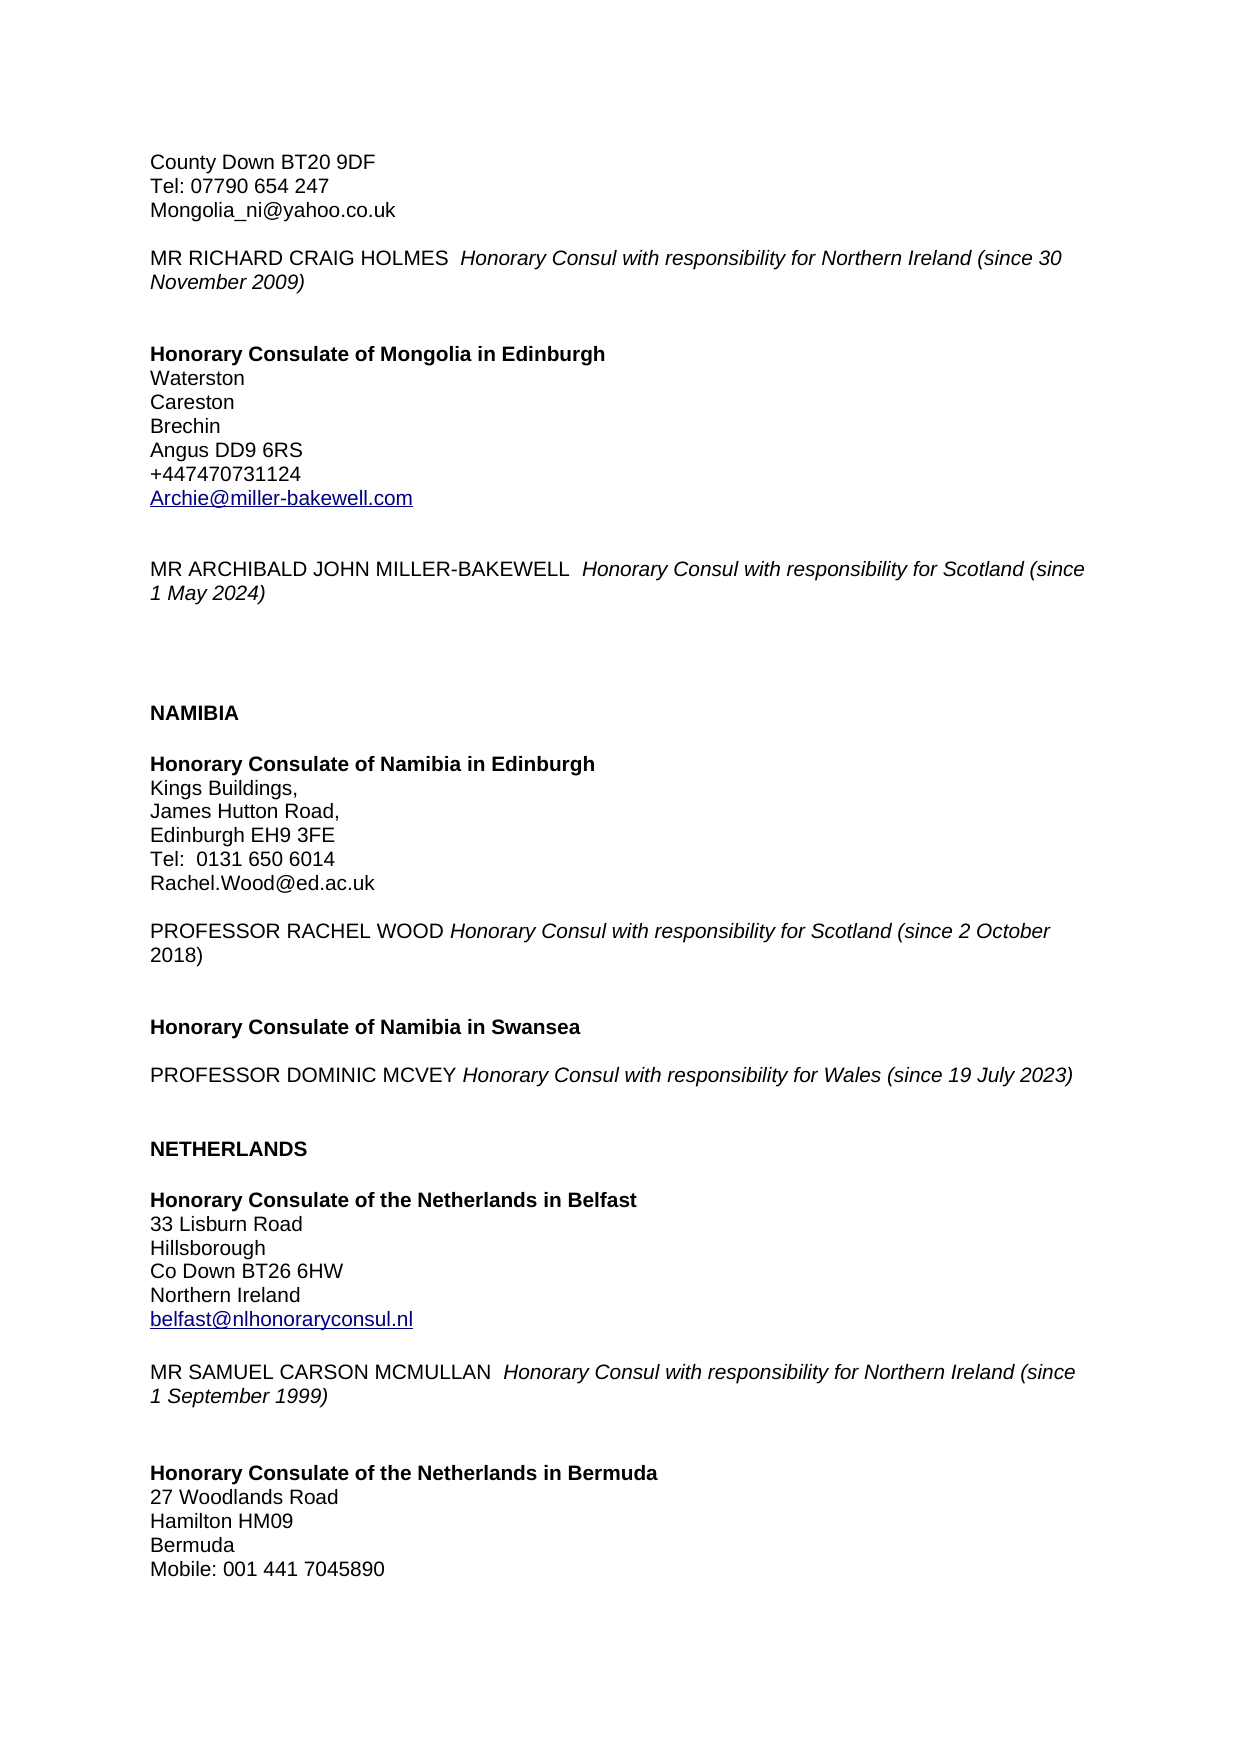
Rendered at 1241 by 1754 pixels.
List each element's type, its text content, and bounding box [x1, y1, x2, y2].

text +447470731124 [150, 461, 1090, 485]
text Honorary Consulate of the Netherlands in Bermuda [150, 1461, 1090, 1484]
text Archie@miller-bakewell.com [150, 485, 1090, 509]
text Edinburgh EH9 3FE [150, 823, 1090, 847]
text Honorary Consulate of the Netherlands in Belfast [150, 1187, 1090, 1211]
text Careston [150, 389, 1090, 413]
text County Down BT20 9DF [150, 150, 1090, 174]
text Kings Buildings, [150, 775, 1090, 799]
text NETHERLANDS [150, 1137, 1090, 1161]
text 2018) [150, 943, 1090, 967]
text MR SAMUEL CARSON MCMULLAN Honorary Consul with responsibility for Northern Ireland (since 1 September 1999) [150, 1360, 1090, 1408]
text Mobile: 001 441 7045890 [150, 1556, 1090, 1580]
text Northern Ireland [150, 1283, 1090, 1307]
text Mongolia_ni@yahoo.co.uk [150, 198, 1090, 222]
text MR RICHARD CRAIG HOLMES Honorary Consul with responsibility for Northern Ireland (since 30 November 2009) [150, 246, 1090, 294]
text Bermuda [150, 1532, 1090, 1556]
text PROFESSOR RACHEL WOOD Honorary Consul with responsibility for Scotland (since 2 October [150, 919, 1090, 943]
text Co Down BT26 6HW [150, 1259, 1090, 1283]
text 33 Lisburn Road [150, 1211, 1090, 1235]
text PROFESSOR DOMINIC MCVEY Honorary Consul with responsibility for Wales (since 19 July 2023) [150, 1063, 1090, 1087]
text Honorary Consulate of Namibia in Swansea [150, 1015, 1090, 1039]
text Waterston [150, 366, 1090, 389]
text NAMIBIA [150, 701, 1090, 725]
text Tel: 0131 650 6014 [150, 847, 1090, 871]
text 27 Woodlands Road [150, 1484, 1090, 1508]
text MR ARCHIBALD JOHN MILLER-BAKEWELL Honorary Consul with responsibility for Scotland (since 1 May 2024) [150, 557, 1090, 605]
text James Hutton Road, [150, 799, 1090, 823]
text Honorary Consulate of Mongolia in Edinburgh [150, 342, 1090, 366]
text Tel: 07790 654 247 [150, 174, 1090, 198]
text Hillsborough [150, 1235, 1090, 1259]
text Brechin [150, 413, 1090, 437]
text Angus DD9 6RS [150, 437, 1090, 461]
text Hamilton HM09 [150, 1508, 1090, 1532]
text Honorary Consulate of Namibia in Edinburgh [150, 751, 1090, 775]
text Rachel.Wood@ed.ac.uk [150, 871, 1090, 895]
text belfast@nlhonoraryconsul.nl [150, 1307, 1090, 1331]
